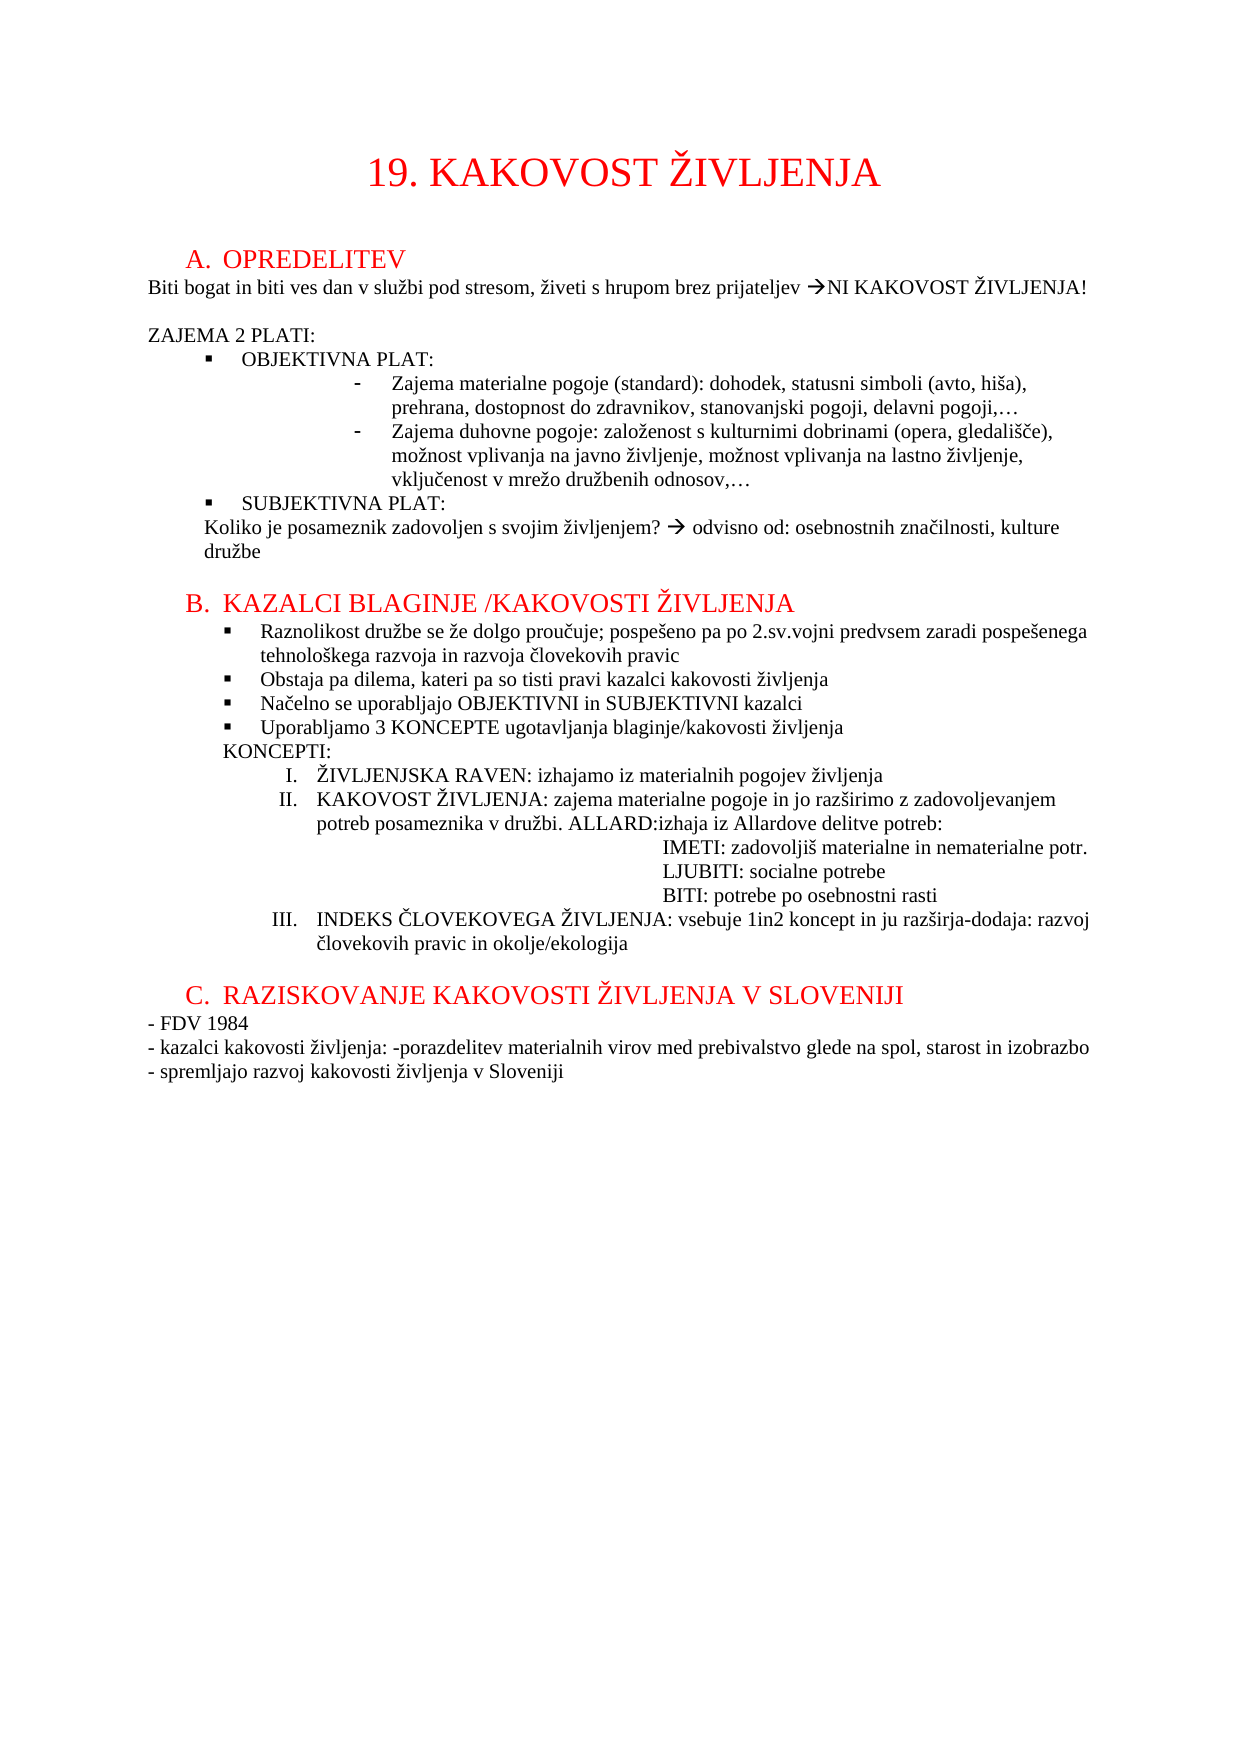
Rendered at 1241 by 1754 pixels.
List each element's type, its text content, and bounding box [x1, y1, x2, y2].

text KONCEPTI: [223, 739, 1093, 763]
list Zajema duhovne pogoje: založenost s kulturnimi dobrinami (opera, gledališče), možnost vplivanja na javno življenje, možnost vplivanja na lastno življenje, vključenost v mrežo družbenih odnosov,… [354, 419, 1093, 491]
list Načelno se uporabljajo OBJEKTIVNI in SUBJEKTIVNI kazalci [223, 691, 1093, 715]
list RAZISKOVANJE KAKOVOSTI ŽIVLJENJA V SLOVENIJI [185, 979, 1093, 1011]
list INDEKS ČLOVEKOVEGA ŽIVLJENJA: vsebuje 1in2 koncept in ju razširja-dodaja: razvoj človekovih pravic in okolje/ekologija [298, 907, 1093, 955]
list Obstaja pa dilema, kateri pa so tisti pravi kazalci kakovosti življenja [223, 667, 1093, 691]
list Raznolikost družbe se že dolgo proučuje; pospešeno pa po 2.sv.vojni predvsem zaradi pospešenega tehnološkega razvoja in razvoja človekovih pravic [223, 618, 1093, 667]
list SUBJEKTIVNA PLAT: [204, 491, 1093, 515]
text 19. KAKOVOST ŽIVLJENJA [148, 148, 1093, 196]
text BITI: potrebe po osebnostni rasti [298, 883, 1093, 907]
list Zajema materialne pogoje (standard): dohodek, statusni simboli (avto, hiša), prehrana, dostopnost do zdravnikov, stanovanjski pogoji, delavni pogoji,… [354, 371, 1093, 419]
list Uporabljamo 3 KONCEPTE ugotavljanja blaginje/kakovosti življenja [223, 715, 1093, 739]
list KAZALCI BLAGINJE /KAKOVOSTI ŽIVLJENJA [185, 587, 1093, 618]
text - spremljajo razvoj kakovosti življenja v Sloveniji [148, 1059, 1093, 1083]
list OPREDELITEV [185, 243, 1093, 274]
text Koliko je posameznik zadovoljen s svojim življenjem?  odvisno od: osebnostnih značilnosti, kulture družbe [204, 515, 1093, 563]
text LJUBITI: socialne potrebe [298, 859, 1093, 883]
list OBJEKTIVNA PLAT: [204, 347, 1093, 371]
text ZAJEMA 2 PLATI: [148, 323, 1093, 347]
text - FDV 1984 [148, 1011, 1093, 1035]
list KAKOVOST ŽIVLJENJA: zajema materialne pogoje in jo razširimo z zadovoljevanjem potreb posameznika v družbi. ALLARD:izhaja iz Allardove delitve potreb: [298, 787, 1093, 835]
text Biti bogat in biti ves dan v službi pod stresom, živeti s hrupom brez prijateljev NI KAKOVOST ŽIVLJENJA! [148, 274, 1093, 299]
list ŽIVLJENJSKA RAVEN: izhajamo iz materialnih pogojev življenja [298, 763, 1093, 787]
text IMETI: zadovoljiš materialne in nematerialne potr. [298, 835, 1093, 859]
text - kazalci kakovosti življenja: -porazdelitev materialnih virov med prebivalstvo glede na spol, starost in izobrazbo [148, 1035, 1093, 1059]
